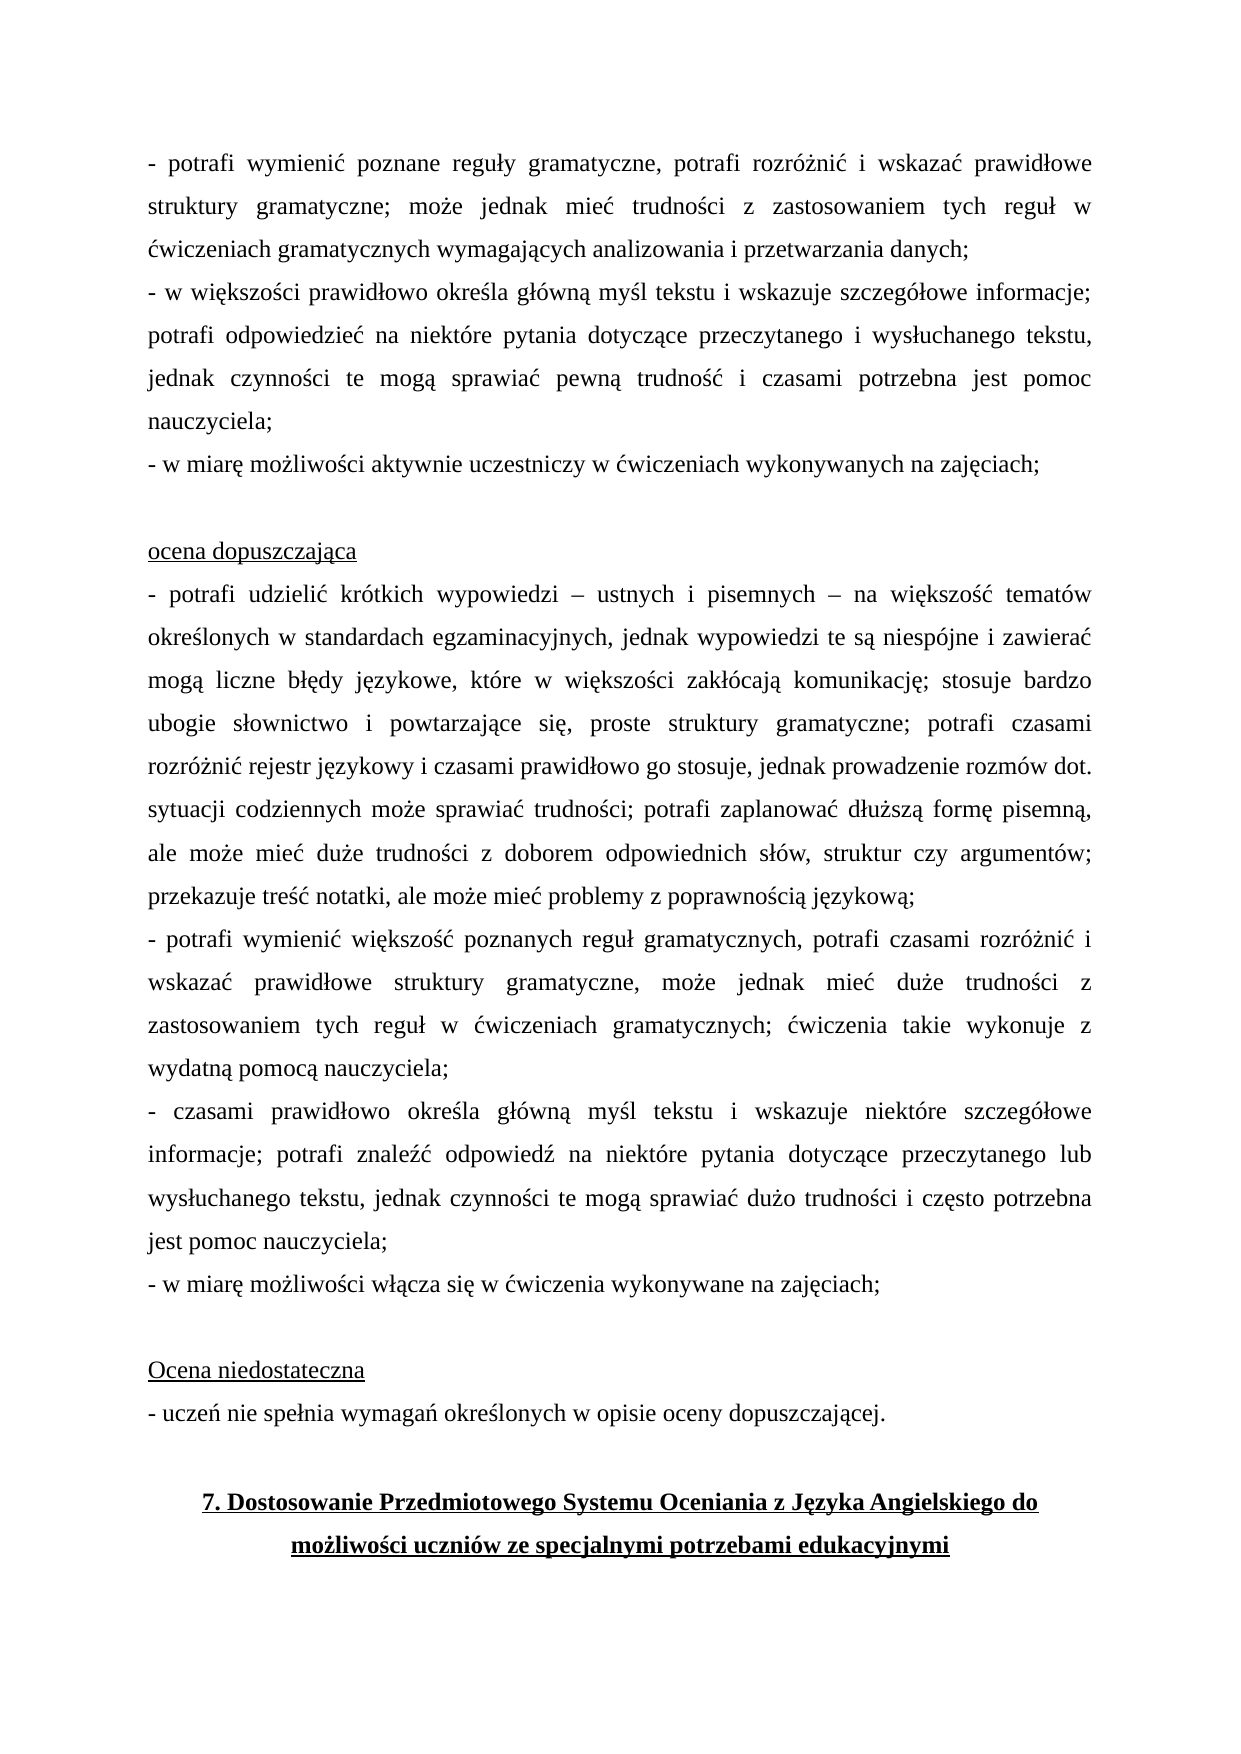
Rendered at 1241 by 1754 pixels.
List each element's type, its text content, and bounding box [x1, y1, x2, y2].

text - czasami prawidłowo określa główną myśl tekstu i wskazuje niektóre szczegółowe informacje; potrafi znaleźć odpowiedź na niektóre pytania dotyczące przeczytanego lub wysłuchanego tekstu, jednak czynności te mogą sprawiać dużo trudności i często potrzebna jest pomoc nauczyciela; [148, 1096, 1093, 1254]
text - potrafi wymienić poznane reguły gramatyczne, potrafi rozróżnić i wskazać prawidłowe struktury gramatyczne; może jednak mieć trudności z zastosowaniem tych reguł w ćwiczeniach gramatycznych wymagających analizowania i przetwarzania danych; [148, 148, 1093, 263]
text - uczeń nie spełnia wymagań określonych w opisie oceny dopuszczającej. [148, 1398, 1093, 1427]
text ocena dopuszczająca [148, 536, 1093, 564]
text - w większości prawidłowo określa główną myśl tekstu i wskazuje szczegółowe informacje; potrafi odpowiedzieć na niektóre pytania dotyczące przeczytanego i wysłuchanego tekstu, jednak czynności te mogą sprawiać pewną trudność i czasami potrzebna jest pomoc nauczyciela; [148, 277, 1093, 435]
text 7. Dostosowanie Przedmiotowego Systemu Oceniania z Języka Angielskiego do możliwości uczniów ze specjalnymi potrzebami edukacyjnymi [148, 1487, 1093, 1559]
text - w miarę możliwości aktywnie uczestniczy w ćwiczeniach wykonywanych na zajęciach; [148, 449, 1093, 478]
text Ocena niedostateczna [148, 1355, 1093, 1384]
text - w miarę możliwości włącza się w ćwiczenia wykonywane na zajęciach; [148, 1269, 1093, 1298]
text - potrafi wymienić większość poznanych reguł gramatycznych, potrafi czasami rozróżnić i wskazać prawidłowe struktury gramatyczne, może jednak mieć duże trudności z zastosowaniem tych reguł w ćwiczeniach gramatycznych; ćwiczenia takie wykonuje z wydatną pomocą nauczyciela; [148, 924, 1093, 1082]
text - potrafi udzielić krótkich wypowiedzi – ustnych i pisemnych – na większość tematów określonych w standardach egzaminacyjnych, jednak wypowiedzi te są niespójne i zawierać mogą liczne błędy językowe, które w większości zakłócają komunikację; stosuje bardzo ubogie słownictwo i powtarzające się, proste struktury gramatyczne; potrafi czasami rozróżnić rejestr językowy i czasami prawidłowo go stosuje, jednak prowadzenie rozmów dot. sytuacji codziennych może sprawiać trudności; potrafi zaplanować dłuższą formę pisemną, ale może mieć duże trudności z doborem odpowiednich słów, struktur czy argumentów; przekazuje treść notatki, ale może mieć problemy z poprawnością językową; [148, 579, 1093, 909]
